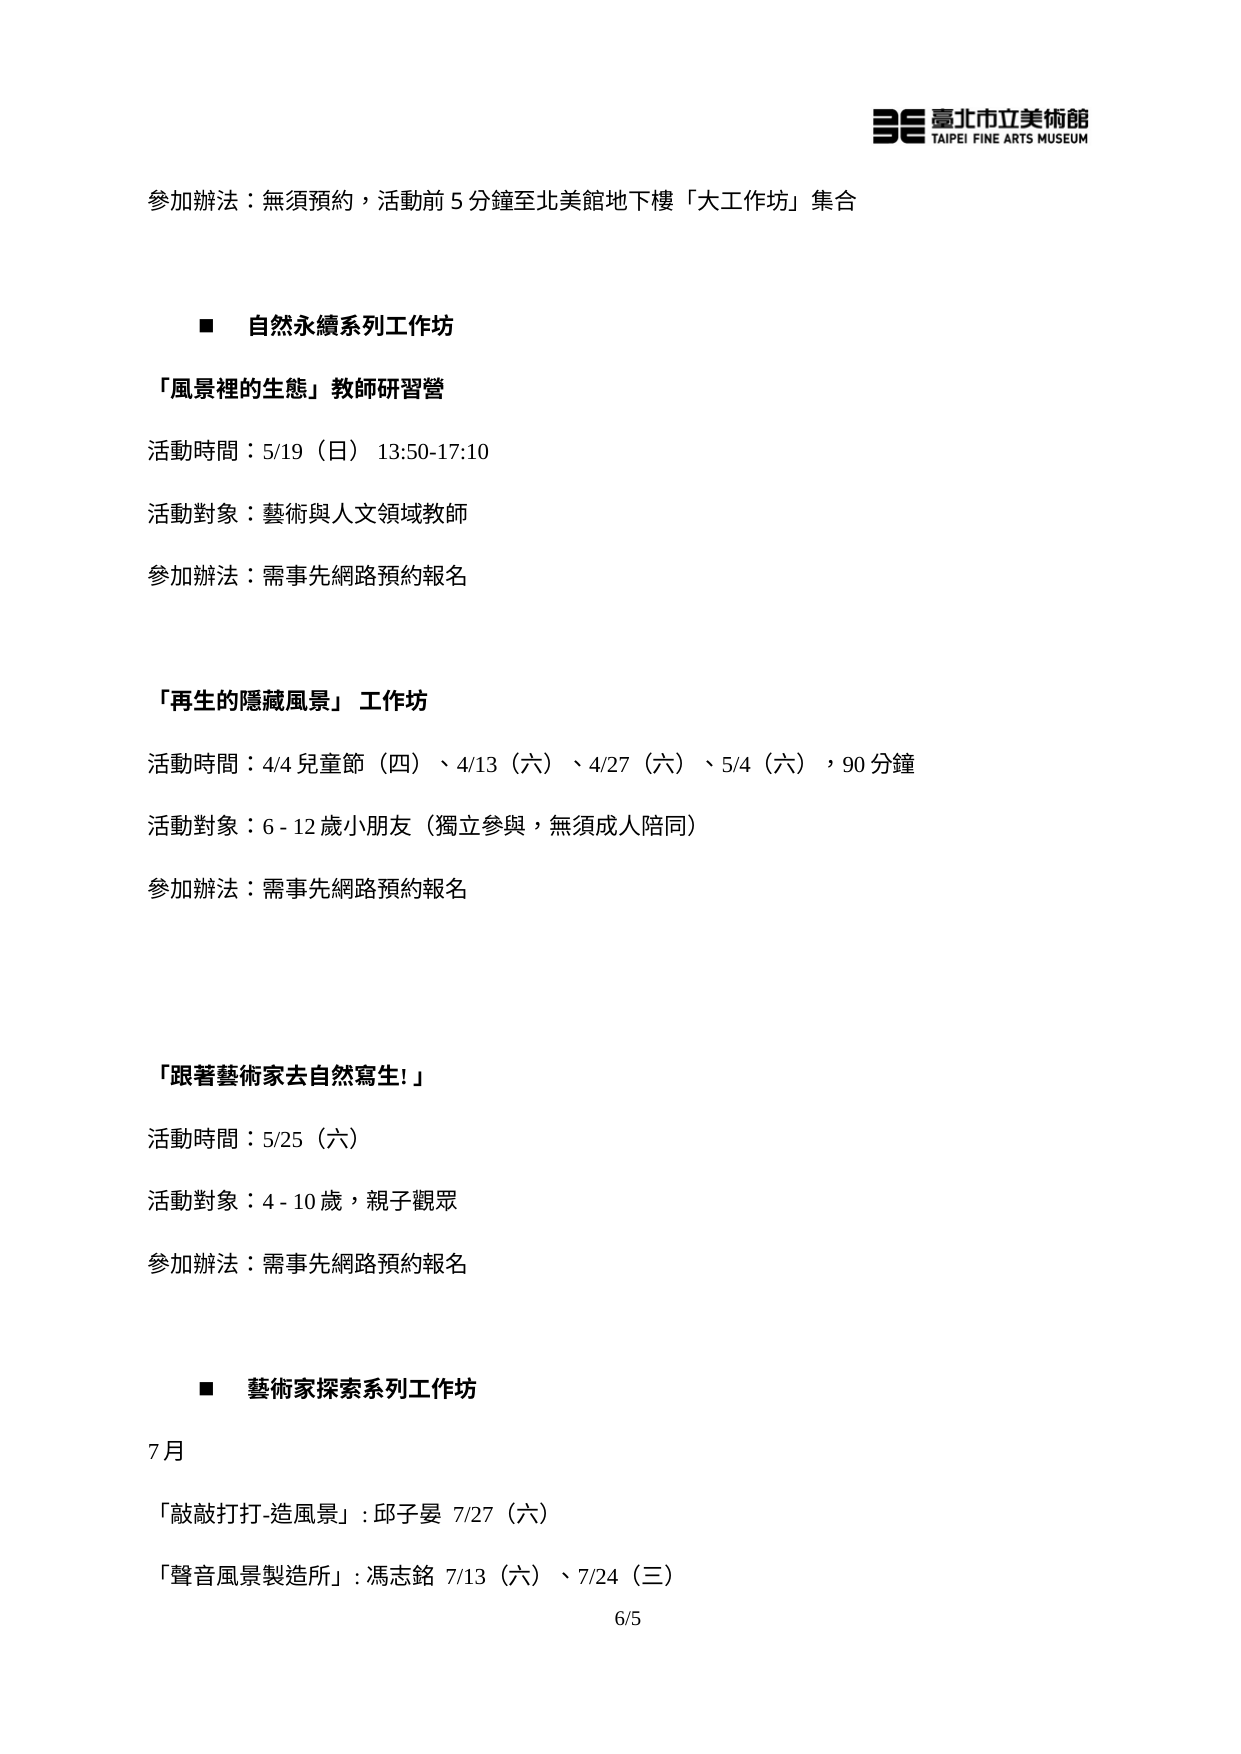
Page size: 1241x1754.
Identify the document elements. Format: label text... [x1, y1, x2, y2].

list 藝術家探索系列工作坊 [198, 1346, 1107, 1408]
text 活動時間：5/19（日） 13:50-17:10 [148, 408, 1107, 471]
text 參加辦法：無須預約，活動前5分鐘至北美館地下樓「大工作坊」集合 [148, 158, 1107, 221]
text 活動時間：4/4兒童節（四）、4/13（六）、4/27（六）、5/4（六），90分鐘 活動對象：6 - 12歲小朋友（獨立參與，無須成人陪同） 參加辦法：需事先網路預約報名 [148, 721, 1107, 908]
list 自然永續系列工作坊 [198, 283, 1107, 346]
text 「敲敲打打-造風景」: 邱子晏 7/27（六） [148, 1471, 1107, 1533]
text 「再生的隱藏風景」 工作坊 [148, 658, 1107, 721]
text 參加辦法：需事先網路預約報名 [148, 1221, 1107, 1283]
text 「跟著藝術家去自然寫生! 」 [148, 1033, 1107, 1096]
text 7月 [148, 1408, 1107, 1471]
text 活動時間：5/25（六） [148, 1096, 1107, 1158]
text 參加辦法：需事先網路預約報名 [148, 533, 1107, 596]
text 「聲音風景製造所」: 馮志銘 7/13（六）、7/24（三） [148, 1533, 1107, 1596]
text 「風景裡的生態」教師研習營 [148, 346, 1107, 408]
text 活動對象：4 - 10歲，親子觀眾 [148, 1158, 1107, 1221]
text 活動對象：藝術與人文領域教師 [148, 471, 1107, 533]
